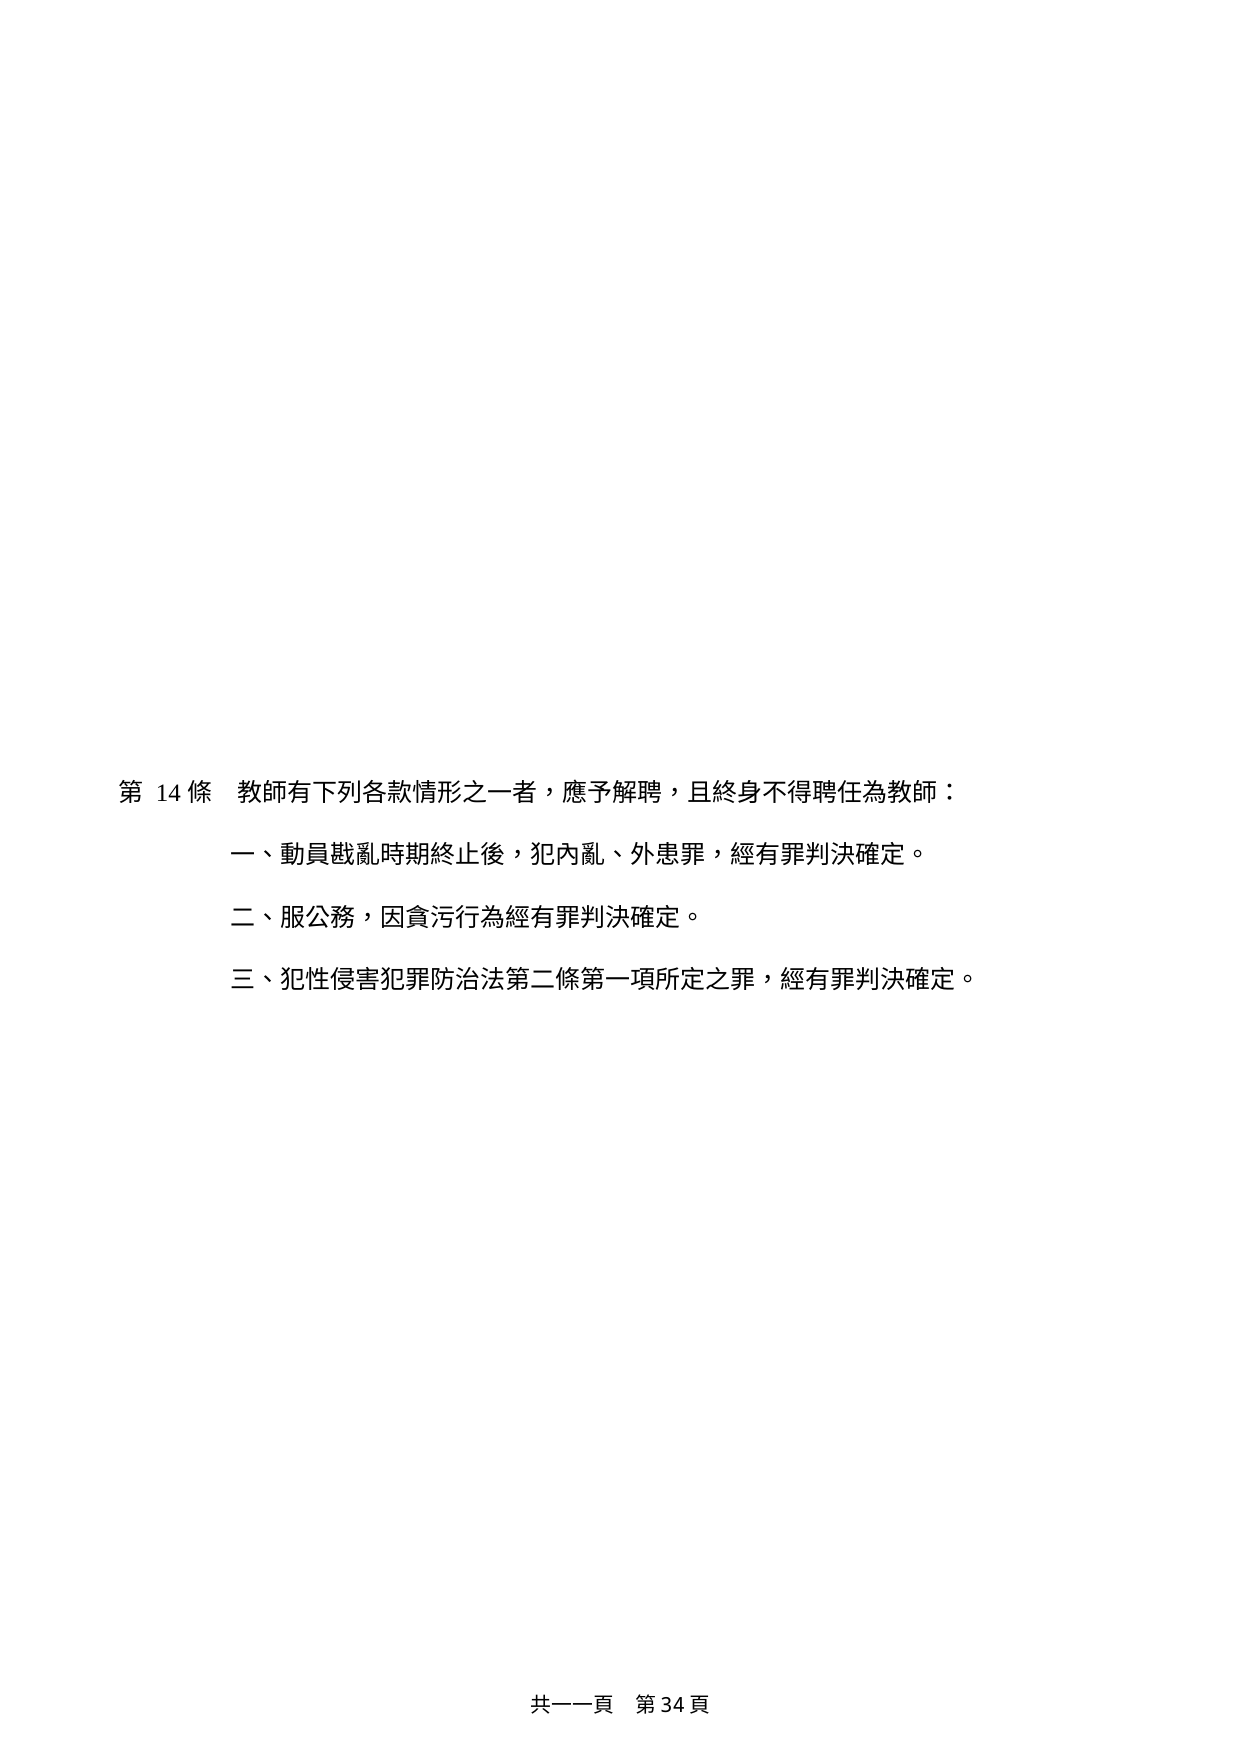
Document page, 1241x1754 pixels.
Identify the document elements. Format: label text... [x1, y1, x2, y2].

text 第 14 條 教師有下列各款情形之一者，應予解聘，且終身不得聘任為教師： [118, 749, 1122, 811]
text 二、服公務，因貪污行為經有罪判決確定。 [118, 874, 1122, 936]
text 三、犯性侵害犯罪防治法第二條第一項所定之罪，經有罪判決確定。 [118, 936, 1122, 999]
text 一、動員戡亂時期終止後，犯內亂、外患罪，經有罪判決確定。 [118, 811, 1122, 874]
